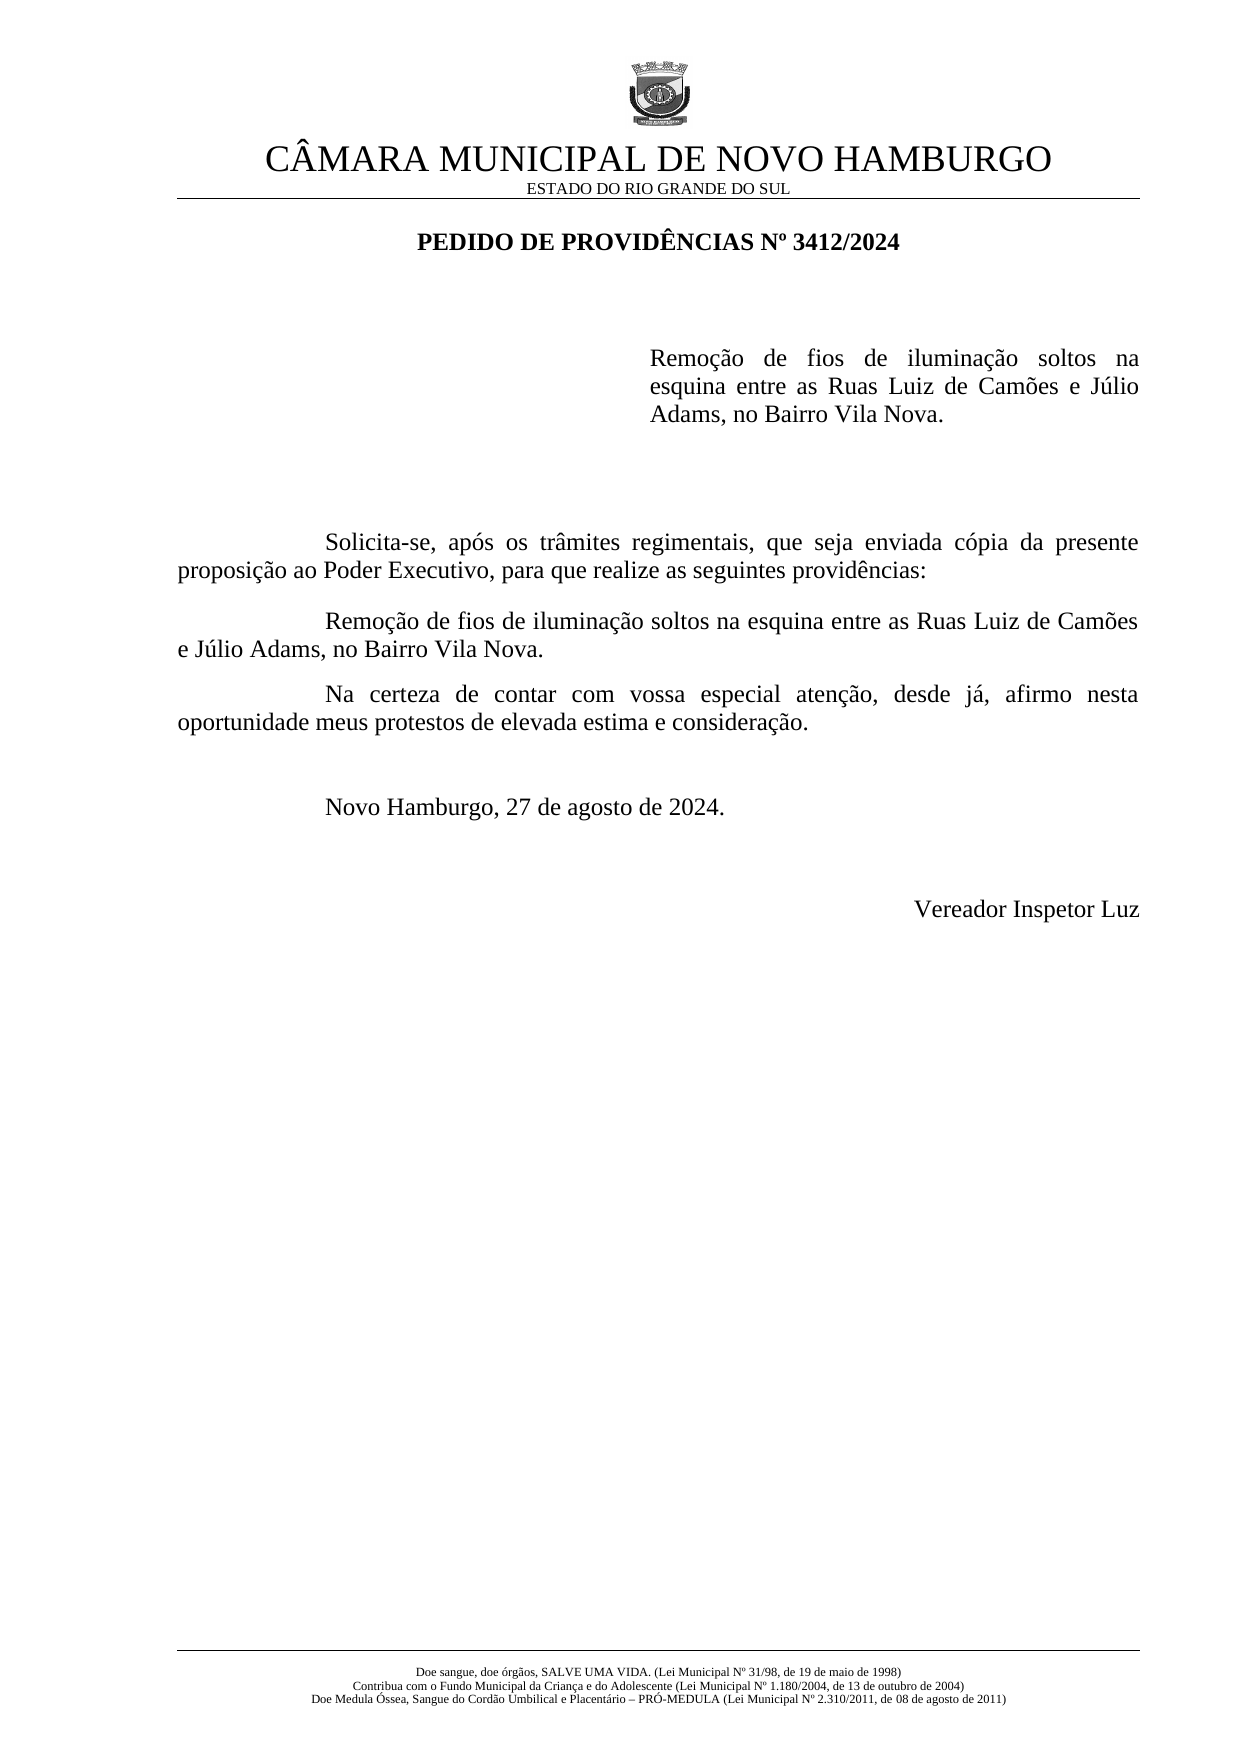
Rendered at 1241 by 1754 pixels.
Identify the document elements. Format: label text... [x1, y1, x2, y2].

text Remoção de fios de iluminação soltos na esquina entre as Ruas Luiz de Camões e Júlio Adams, no Bairro Vila Nova. [649, 344, 1140, 428]
text Novo Hamburgo, 27 de agosto de 2024. [177, 793, 1140, 821]
text Vereador Inspetor Luz [177, 895, 1140, 923]
text PEDIDO DE PROVIDÊNCIAS Nº 3412/2024 [177, 228, 1140, 256]
text Na certeza de contar com vossa especial atenção, desde já, afirmo nesta oportunidade meus protestos de elevada estima e consideração. [177, 680, 1140, 736]
text Solicita-se, após os trâmites regimentais, que seja enviada cópia da presente proposição ao Poder Executivo, para que realize as seguintes providências: [177, 528, 1140, 583]
text Remoção de fios de iluminação soltos na esquina entre as Ruas Luiz de Camões e Júlio Adams, no Bairro Vila Nova. [177, 607, 1140, 662]
